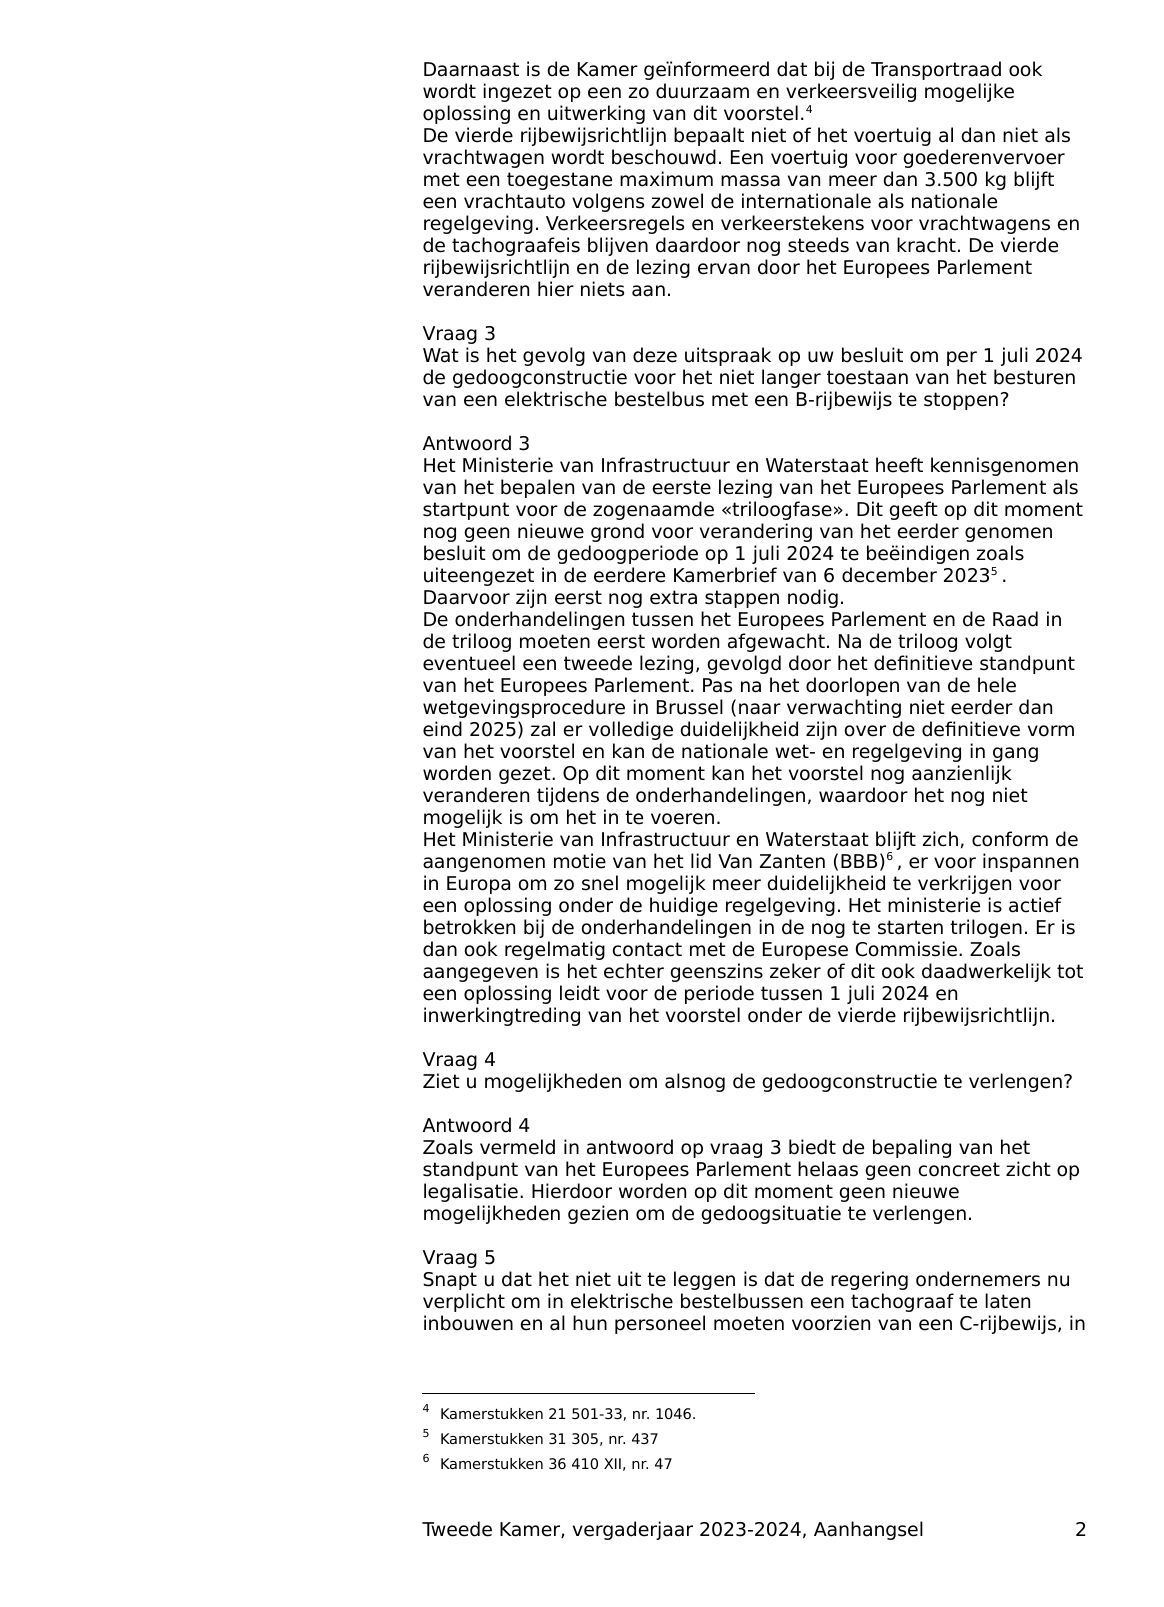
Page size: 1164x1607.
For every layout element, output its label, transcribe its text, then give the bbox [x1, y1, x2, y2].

text Ziet u mogelijkheden om alsnog de gedoogconstructie te verlengen? [422, 1071, 1087, 1093]
text Vraag 4 [422, 1049, 1087, 1071]
text De vierde rijbewijsrichtlijn bepaalt niet of het voertuig al dan niet als vrachtwagen wordt beschouwd. Een voertuig voor goederenvervoer met een toegestane maximum massa van meer dan 3.500 kg blijft een vrachtauto volgens zowel de internationale als nationale regelgeving. Verkeersregels en verkeerstekens voor vrachtwagens en de tachograafeis blijven daardoor nog steeds van kracht. De vierde rijbewijsrichtlijn en de lezing ervan door het Europees Parlement veranderen hier niets aan. [422, 125, 1087, 301]
text Vraag 3 [422, 323, 1087, 345]
text Kamerstukken 36 410 XII, nr. 47 [422, 1452, 1087, 1474]
text Antwoord 4 [422, 1115, 1087, 1137]
text Kamerstukken 21 501-33, nr. 1046. [422, 1402, 1087, 1424]
text Het Ministerie van Infrastructuur en Waterstaat blijft zich, conform de aangenomen motie van het lid Van Zanten (BBB), er voor inspannen in Europa om zo snel mogelijk meer duidelijkheid te verkrijgen voor een oplossing onder de huidige regelgeving. Het ministerie is actief betrokken bij de onderhandelingen in de nog te starten trilogen. Er is dan ook regelmatig contact met de Europese Commissie. Zoals aangegeven is het echter geenszins zeker of dit ook daadwerkelijk tot een oplossing leidt voor de periode tussen 1 juli 2024 en inwerkingtreding van het voorstel onder de vierde rijbewijsrichtlijn. [422, 829, 1087, 1027]
text De onderhandelingen tussen het Europees Parlement en de Raad in de triloog moeten eerst worden afgewacht. Na de triloog volgt eventueel een tweede lezing, gevolgd door het definitieve standpunt van het Europees Parlement. Pas na het doorlopen van de hele wetgevingsprocedure in Brussel (naar verwachting niet eerder dan eind 2025) zal er volledige duidelijkheid zijn over de definitieve vorm van het voorstel en kan de nationale wet- en regelgeving in gang worden gezet. Op dit moment kan het voorstel nog aanzienlijk veranderen tijdens de onderhandelingen, waardoor het nog niet mogelijk is om het in te voeren. [422, 609, 1087, 829]
text Het Ministerie van Infrastructuur en Waterstaat heeft kennisgenomen van het bepalen van de eerste lezing van het Europees Parlement als startpunt voor de zogenaamde «triloogfase». Dit geeft op dit moment nog geen nieuwe grond voor verandering van het eerder genomen besluit om de gedoogperiode op 1 juli 2024 te beëindigen zoals uiteengezet in de eerdere Kamerbrief van 6 december 2023. Daarvoor zijn eerst nog extra stappen nodig. [422, 455, 1087, 609]
text Zoals vermeld in antwoord op vraag 3 biedt de bepaling van het standpunt van het Europees Parlement helaas geen concreet zicht op legalisatie. Hierdoor worden op dit moment geen nieuwe mogelijkheden gezien om de gedoogsituatie te verlengen. [422, 1137, 1087, 1225]
text Antwoord 3 [422, 433, 1087, 455]
text Vraag 5 [422, 1247, 1087, 1269]
text De inzet van het kabinet op dit dossier is vastgelegd in het BNC Fiche Herziening rijbewijsrichtlijn. Voor een uitgebreidere uiteenzetting van de inzet wordt verwezen naar dit Fiche. Er is met betrekking tot dit onderwerp gevraagd naar een verduidelijking van wat met «alternatief aangedreven voertuigen» precies bedoeld wordt. Daarnaast is de Kamer geïnformeerd dat bij de Transportraad ook wordt ingezet op een zo duurzaam en verkeersveilig mogelijke oplossing en uitwerking van dit voorstel. [422, 59, 1087, 125]
text Wat is het gevolg van deze uitspraak op uw besluit om per 1 juli 2024 de gedoogconstructie voor het niet langer toestaan van het besturen van een elektrische bestelbus met een B-rijbewijs te stoppen? [422, 345, 1087, 411]
text Snapt u dat het niet uit te leggen is dat de regering ondernemers nu verplicht om in elektrische bestelbussen een tachograaf te laten inbouwen en al hun personeel moeten voorzien van een C-rijbewijs, in [422, 1269, 1087, 1335]
text Kamerstukken 31 305, nr. 437 [422, 1427, 1087, 1449]
